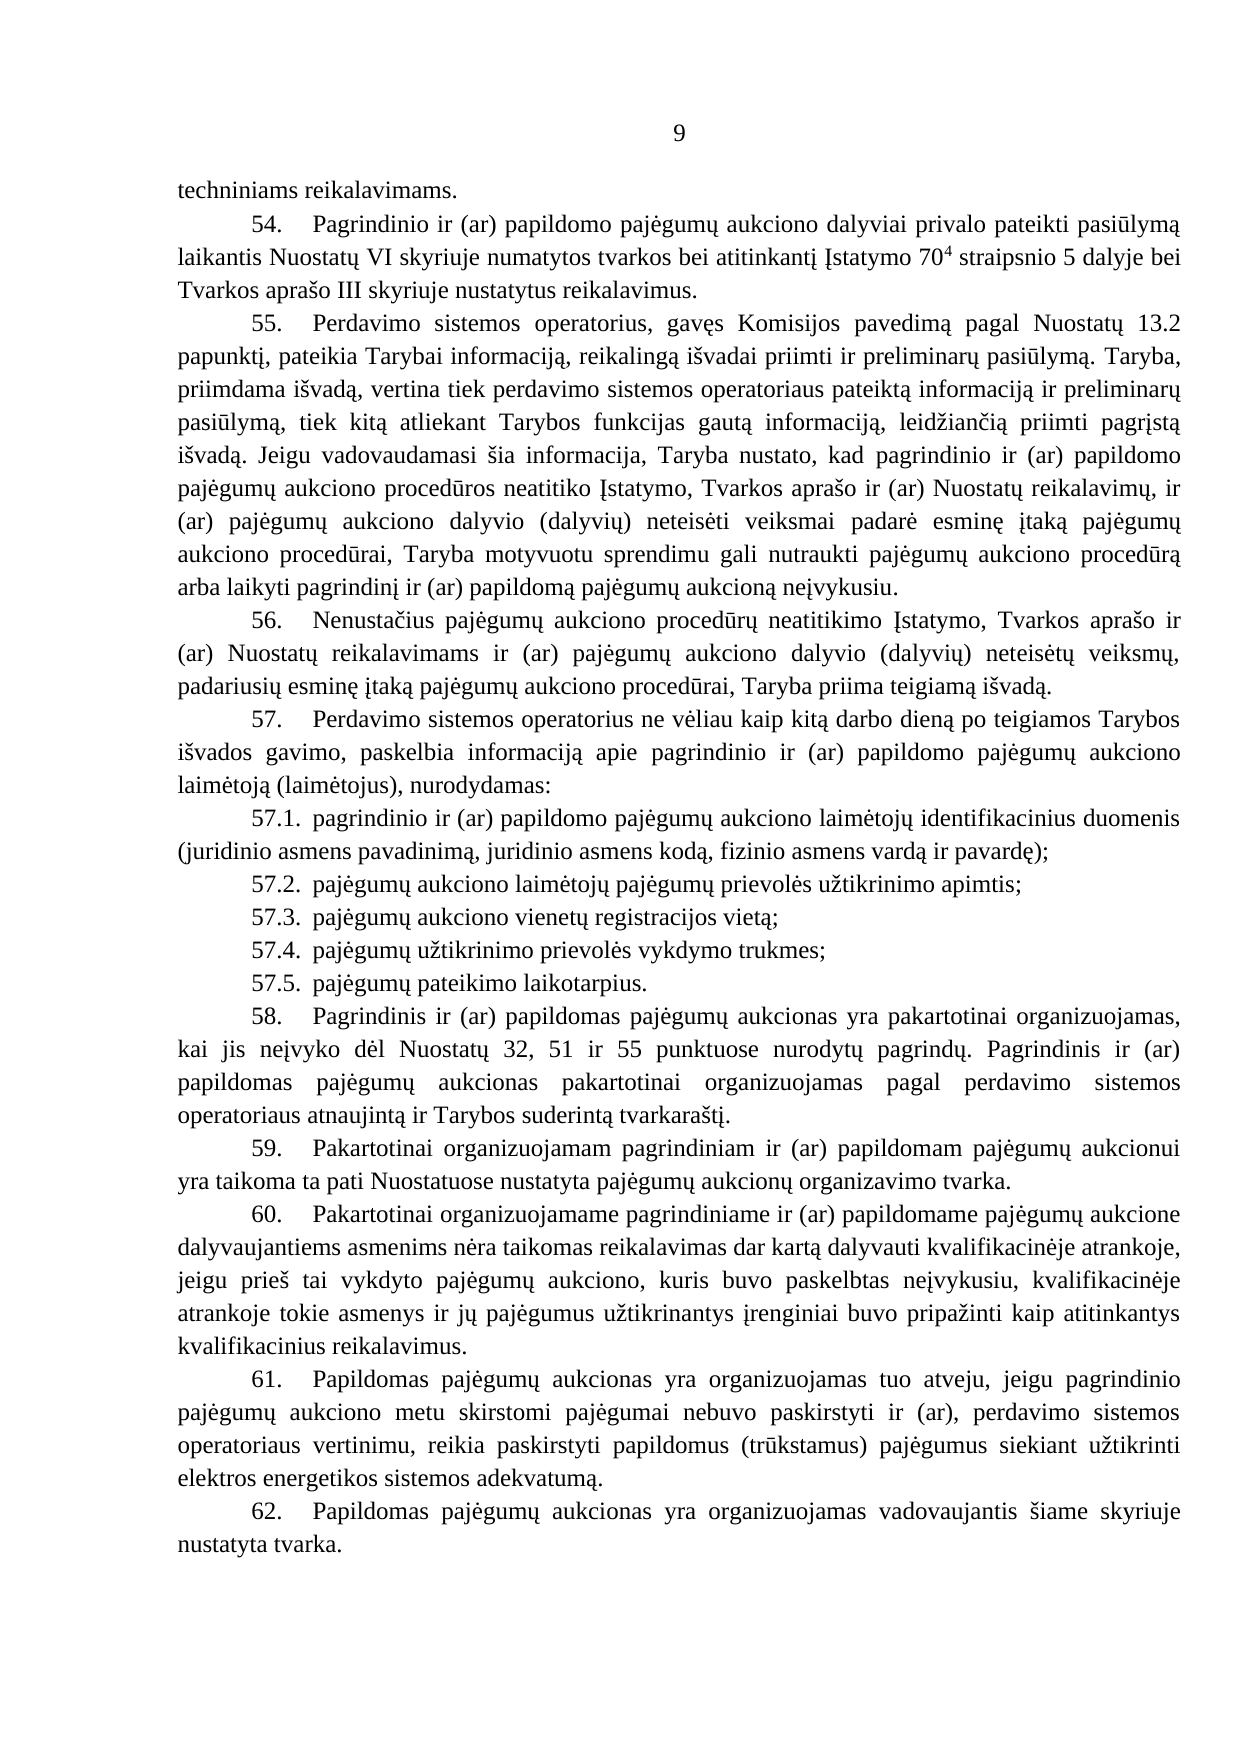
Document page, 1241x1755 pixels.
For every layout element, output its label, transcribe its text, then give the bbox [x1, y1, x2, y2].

text 59. Pakartotinai organizuojamam pagrindiniam ir (ar) papildomam pajėgumų aukcionui yra taikoma ta pati Nuostatuose nustatyta pajėgumų aukcionų organizavimo tvarka. [177, 1133, 1181, 1195]
text 55. Perdavimo sistemos operatorius, gavęs Komisijos pavedimą pagal Nuostatų 13.2 papunktį, pateikia Tarybai informaciją, reikalingą išvadai priimti ir preliminarų pasiūlymą. Taryba, priimdama išvadą, vertina tiek perdavimo sistemos operatoriaus pateiktą informaciją ir preliminarų pasiūlymą, tiek kitą atliekant Tarybos funkcijas gautą informaciją, leidžiančią priimti pagrįstą išvadą. Jeigu vadovaudamasi šia informacija, Taryba nustato, kad pagrindinio ir (ar) papildomo pajėgumų aukciono procedūros neatitiko Įstatymo, Tvarkos aprašo ir (ar) Nuostatų reikalavimų, ir (ar) pajėgumų aukciono dalyvio (dalyvių) neteisėti veiksmai padarė esminę įtaką pajėgumų aukciono procedūrai, Taryba motyvuotu sprendimu gali nutraukti pajėgumų aukciono procedūrą arba laikyti pagrindinį ir (ar) papildomą pajėgumų aukcioną neįvykusiu. [177, 308, 1181, 601]
text 57.2. pajėgumų aukciono laimėtojų pajėgumų prievolės užtikrinimo apimtis; [177, 869, 1181, 898]
text 57. Perdavimo sistemos operatorius ne vėliau kaip kitą darbo dieną po teigiamos Tarybos išvados gavimo, paskelbia informaciją apie pagrindinio ir (ar) papildomo pajėgumų aukciono laimėtoją (laimėtojus), nurodydamas: [177, 704, 1181, 799]
text 57.5. pajėgumų pateikimo laikotarpius. [177, 968, 1181, 997]
text 61. Papildomas pajėgumų aukcionas yra organizuojamas tuo atveju, jeigu pagrindinio pajėgumų aukciono metu skirstomi pajėgumai nebuvo paskirstyti ir (ar), perdavimo sistemos operatoriaus vertinimu, reikia paskirstyti papildomus (trūkstamus) pajėgumus siekiant užtikrinti elektros energetikos sistemos adekvatumą. [177, 1364, 1181, 1492]
text 57.3. pajėgumų aukciono vienetų registracijos vietą; [177, 902, 1181, 931]
text 60. Pakartotinai organizuojamame pagrindiniame ir (ar) papildomame pajėgumų aukcione dalyvaujantiems asmenims nėra taikomas reikalavimas dar kartą dalyvauti kvalifikacinėje atrankoje, jeigu prieš tai vykdyto pajėgumų aukciono, kuris buvo paskelbtas neįvykusiu, kvalifikacinėje atrankoje tokie asmenys ir jų pajėgumus užtikrinantys įrenginiai buvo pripažinti kaip atitinkantys kvalifikacinius reikalavimus. [177, 1199, 1181, 1360]
text 54. Pagrindinio ir (ar) papildomo pajėgumų aukciono dalyviai privalo pateikti pasiūlymą laikantis Nuostatų VI skyriuje numatytos tvarkos bei atitinkantį Įstatymo 704 straipsnio 5 dalyje bei Tvarkos aprašo III skyriuje nustatytus reikalavimus. [177, 209, 1181, 303]
text 58. Pagrindinis ir (ar) papildomas pajėgumų aukcionas yra pakartotinai organizuojamas, kai jis neįvyko dėl Nuostatų 32, 51 ir 55 punktuose nurodytų pagrindų. Pagrindinis ir (ar) papildomas pajėgumų aukcionas pakartotinai organizuojamas pagal perdavimo sistemos operatoriaus atnaujintą ir Tarybos suderintą tvarkaraštį. [177, 1001, 1181, 1129]
text 57.4. pajėgumų užtikrinimo prievolės vykdymo trukmes; [177, 935, 1181, 964]
text 62. Papildomas pajėgumų aukcionas yra organizuojamas vadovaujantis šiame skyriuje nustatyta tvarka. [177, 1496, 1181, 1558]
text 57.1. pagrindinio ir (ar) papildomo pajėgumų aukciono laimėtojų identifikacinius duomenis (juridinio asmens pavadinimą, juridinio asmens kodą, fizinio asmens vardą ir pavardę); [177, 803, 1181, 865]
text 56. Nenustačius pajėgumų aukciono procedūrų neatitikimo Įstatymo, Tvarkos aprašo ir (ar) Nuostatų reikalavimams ir (ar) pajėgumų aukciono dalyvio (dalyvių) neteisėtų veiksmų, padariusių esminę įtaką pajėgumų aukciono procedūrai, Taryba priima teigiamą išvadą. [177, 605, 1181, 700]
text techniniams reikalavimams. [177, 176, 1181, 204]
